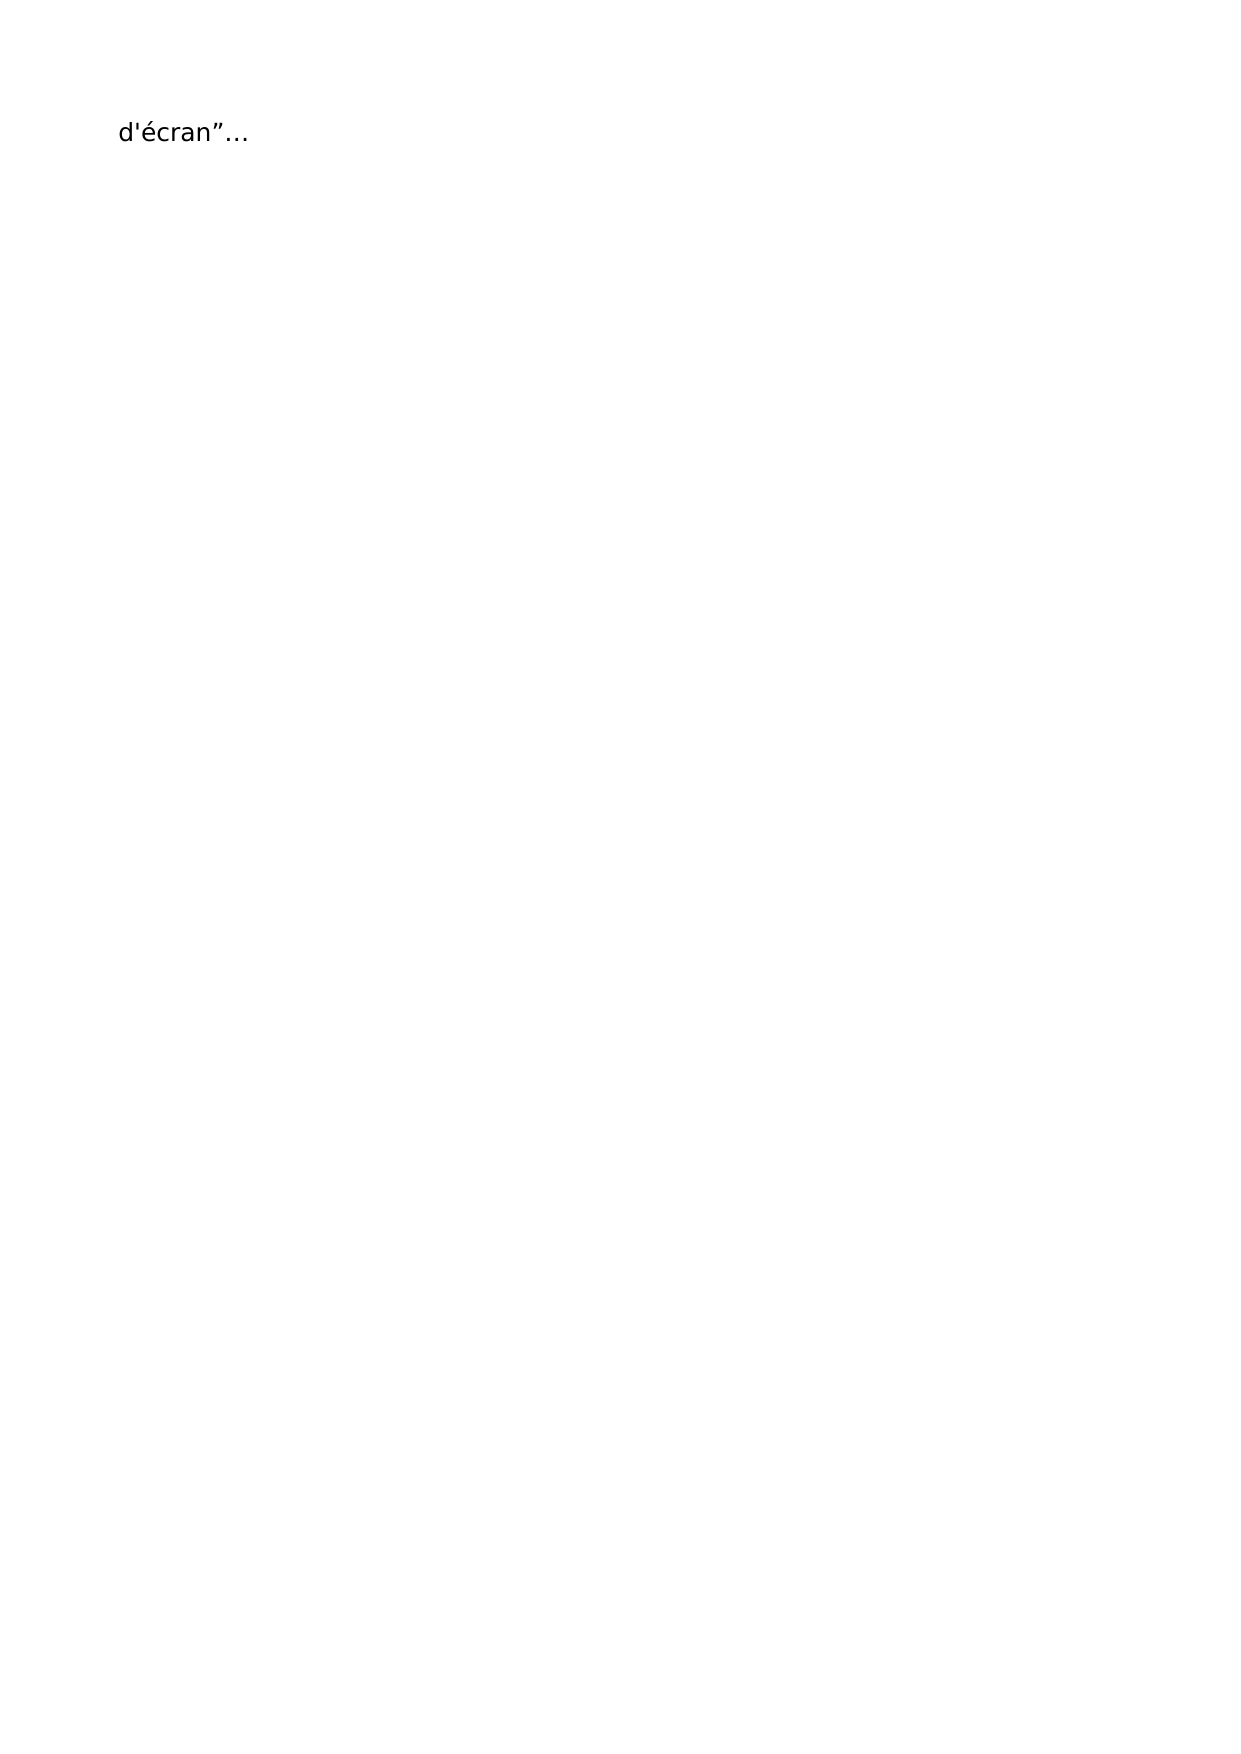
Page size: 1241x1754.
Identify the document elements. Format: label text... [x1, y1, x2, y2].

text d'écran”… [118, 118, 1122, 147]
